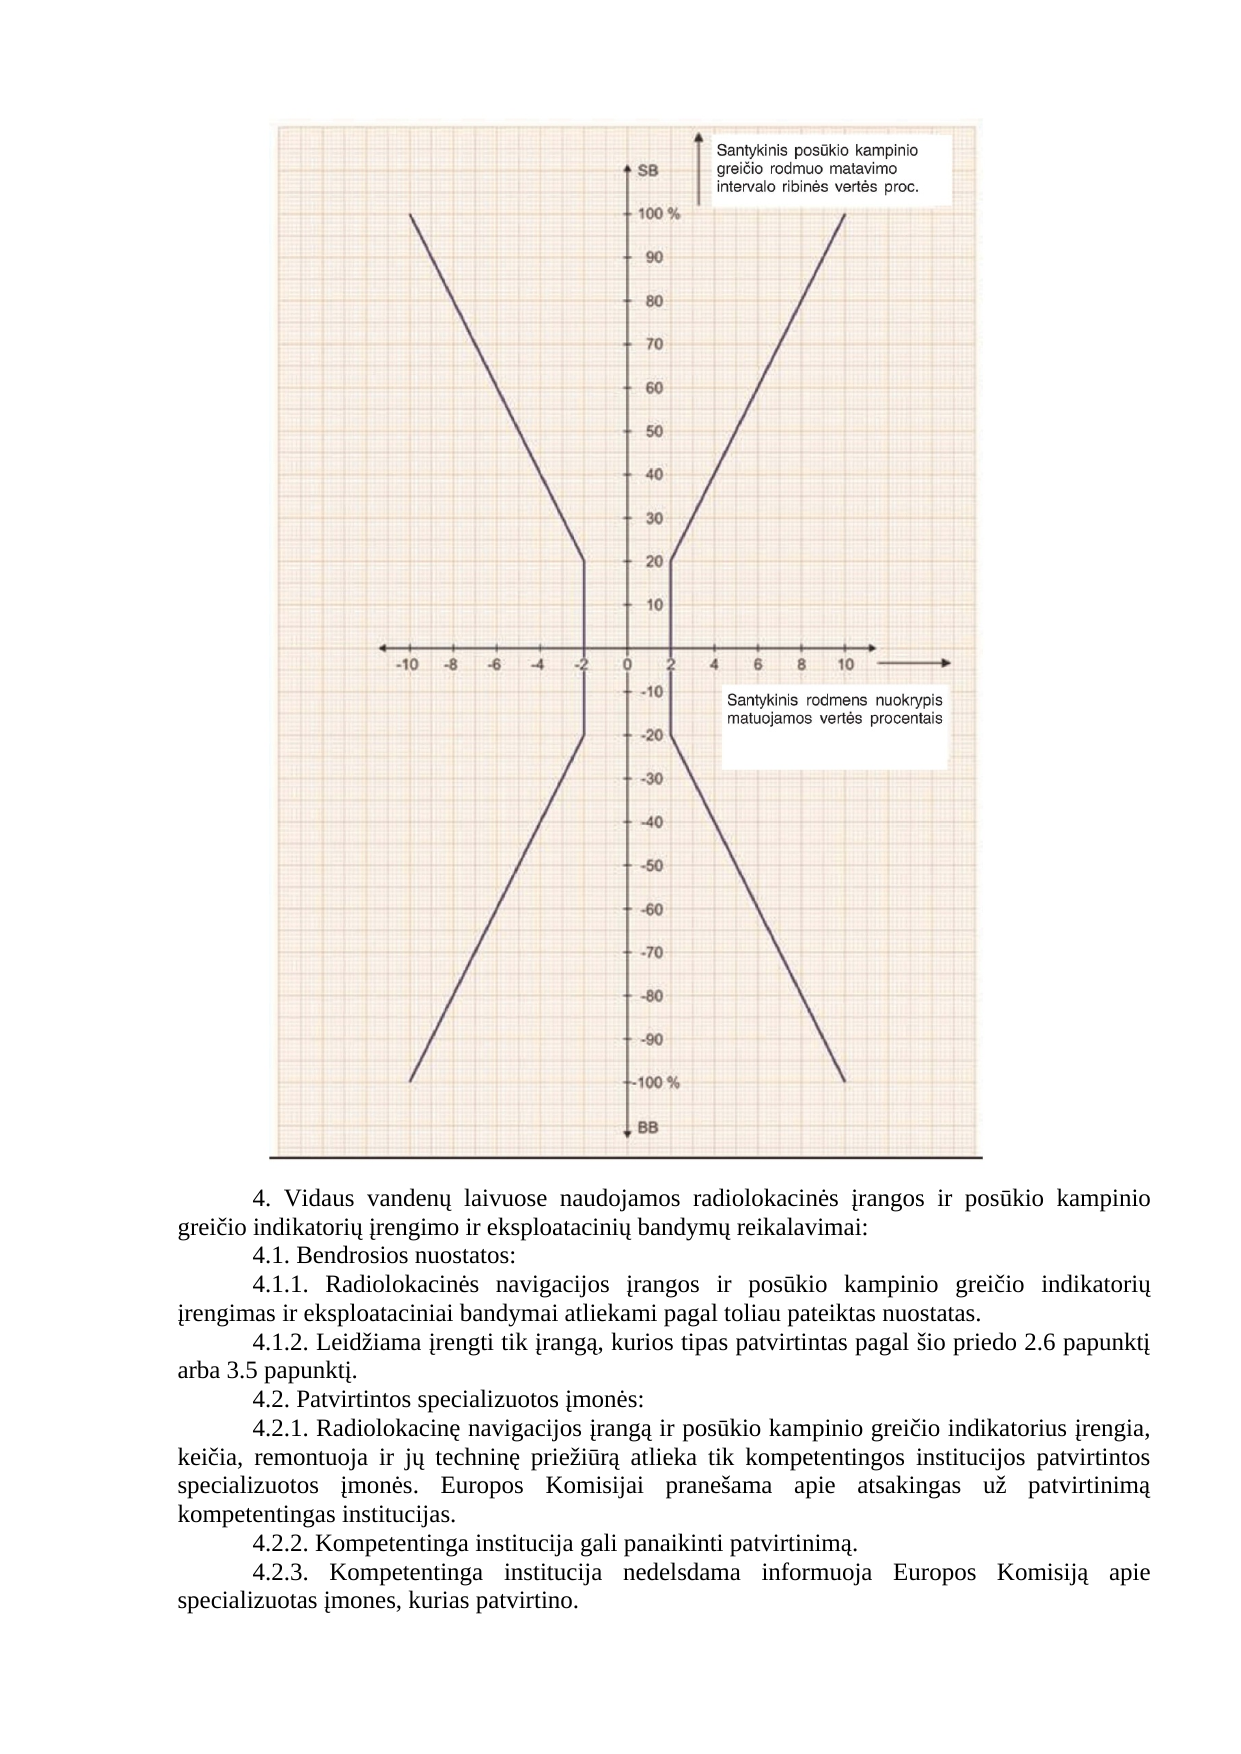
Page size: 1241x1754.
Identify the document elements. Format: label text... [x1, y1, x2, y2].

text 4.2. Patvirtintos specializuotos įmonės: [177, 1384, 1152, 1413]
text 4.2.3. Kompetentinga institucija nedelsdama informuoja Europos Komisiją apie specializuotas įmones, kurias patvirtino. [177, 1557, 1152, 1614]
text 4.1. Bendrosios nuostatos: [177, 1241, 1152, 1269]
text 4.1.1. Radiolokacinės navigacijos įrangos ir posūkio kampinio greičio indikatorių įrengimas ir eksploataciniai bandymai atliekami pagal toliau pateiktas nuostatas. [177, 1269, 1152, 1327]
text 4.2.2. Kompetentinga institucija gali panaikinti patvirtinimą. [177, 1528, 1152, 1557]
text 4.2.1. Radiolokacinę navigacijos įrangą ir posūkio kampinio greičio indikatorius įrengia, keičia, remontuoja ir jų techninę priežiūrą atlieka tik kompetentingos institucijos patvirtintos specializuotos įmonės. Europos Komisijai pranešama apie atsakingas už patvirtinimą kompetentingas institucijas. [177, 1413, 1152, 1528]
text 4.1.2. Leidžiama įrengti tik įrangą, kurios tipas patvirtintas pagal šio priedo 2.6 papunktį arba 3.5 papunktį. [177, 1327, 1152, 1384]
text 4. Vidaus vandenų laivuose naudojamos radiolokacinės įrangos ir posūkio kampinio greičio indikatorių įrengimo ir eksploatacinių bandymų reikalavimai: [177, 1183, 1152, 1241]
